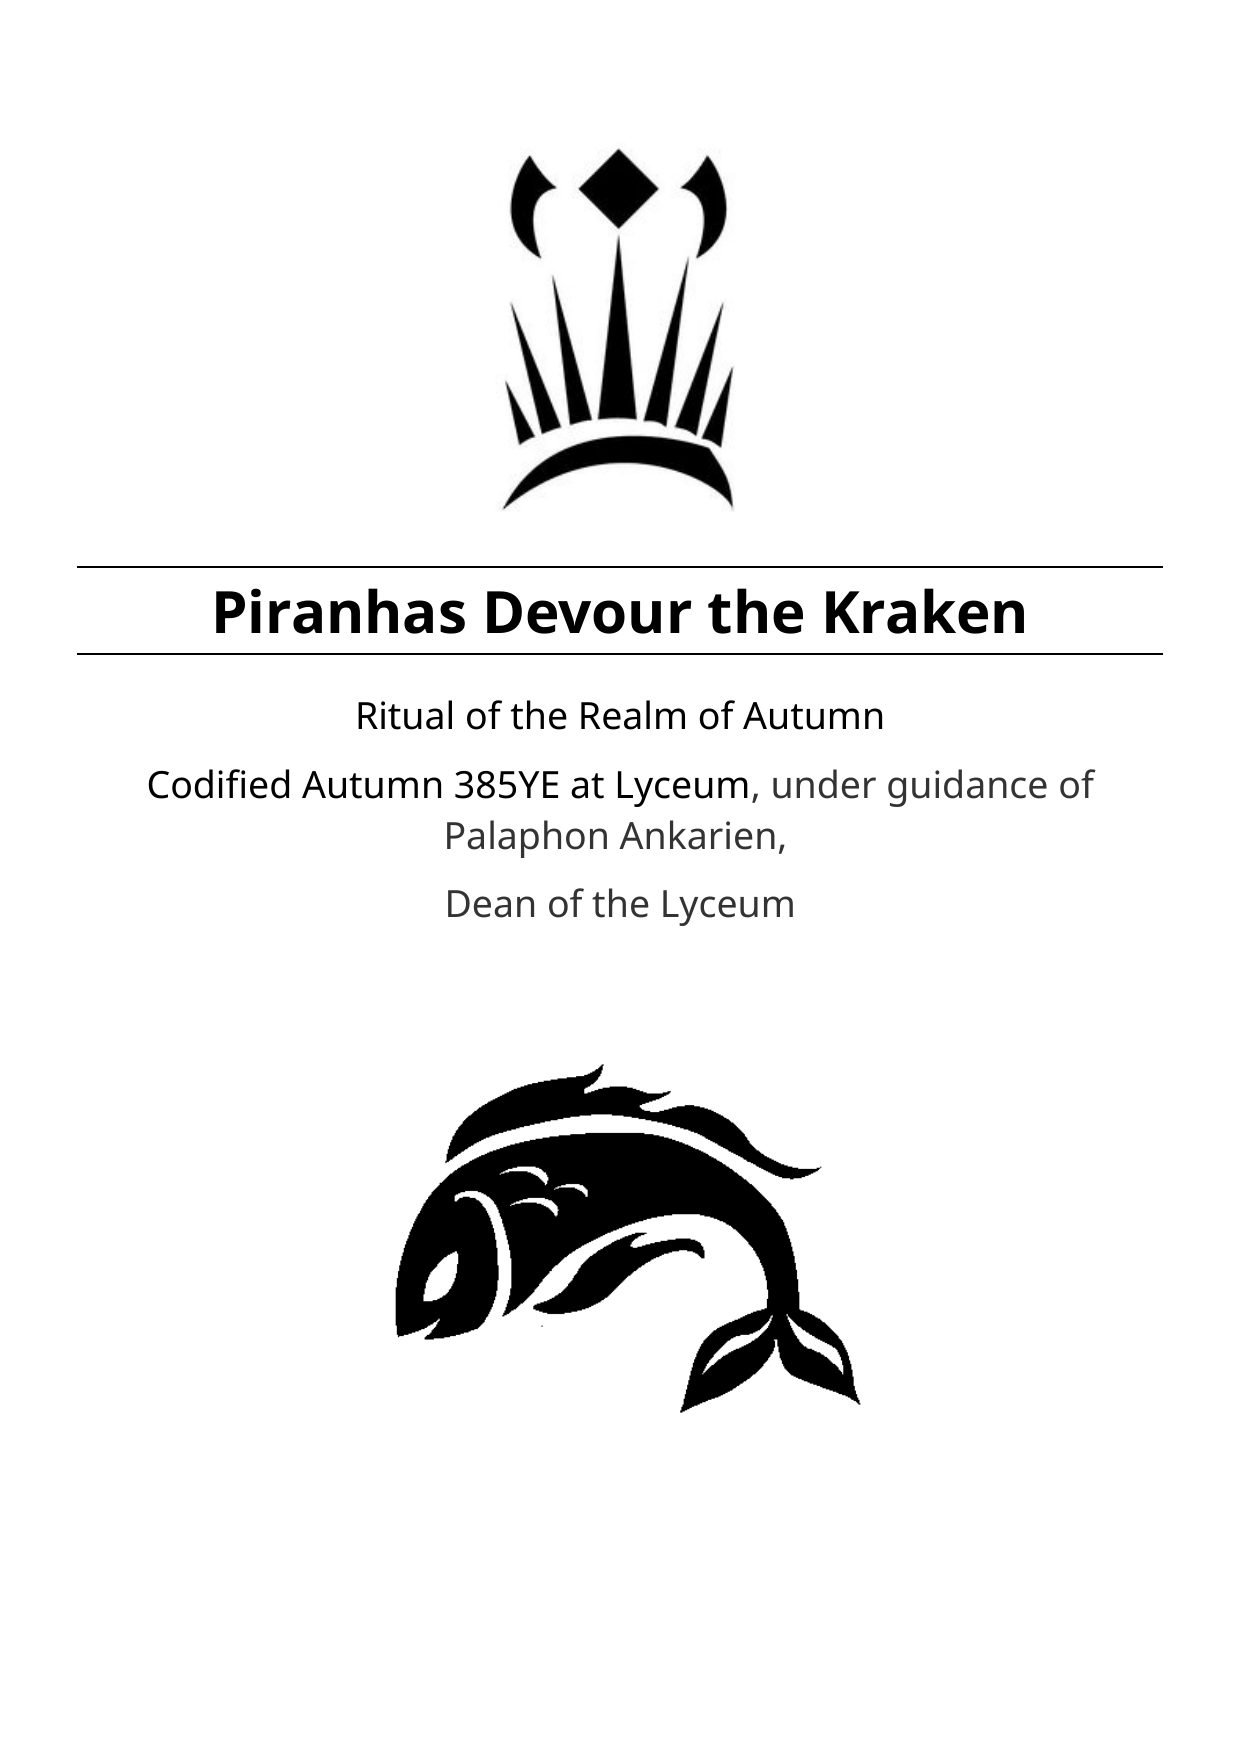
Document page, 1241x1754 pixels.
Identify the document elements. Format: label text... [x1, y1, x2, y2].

text Ritual of the Realm of Autumn [77, 689, 1163, 740]
text Dean of the Lyceum [77, 878, 1163, 929]
text Codified Autumn 385YE at Lyceum, under guidance of Palaphon Ankarien, [77, 758, 1163, 860]
text Piranhas Devour the Kraken [77, 568, 1163, 653]
picture [493, 136, 747, 532]
